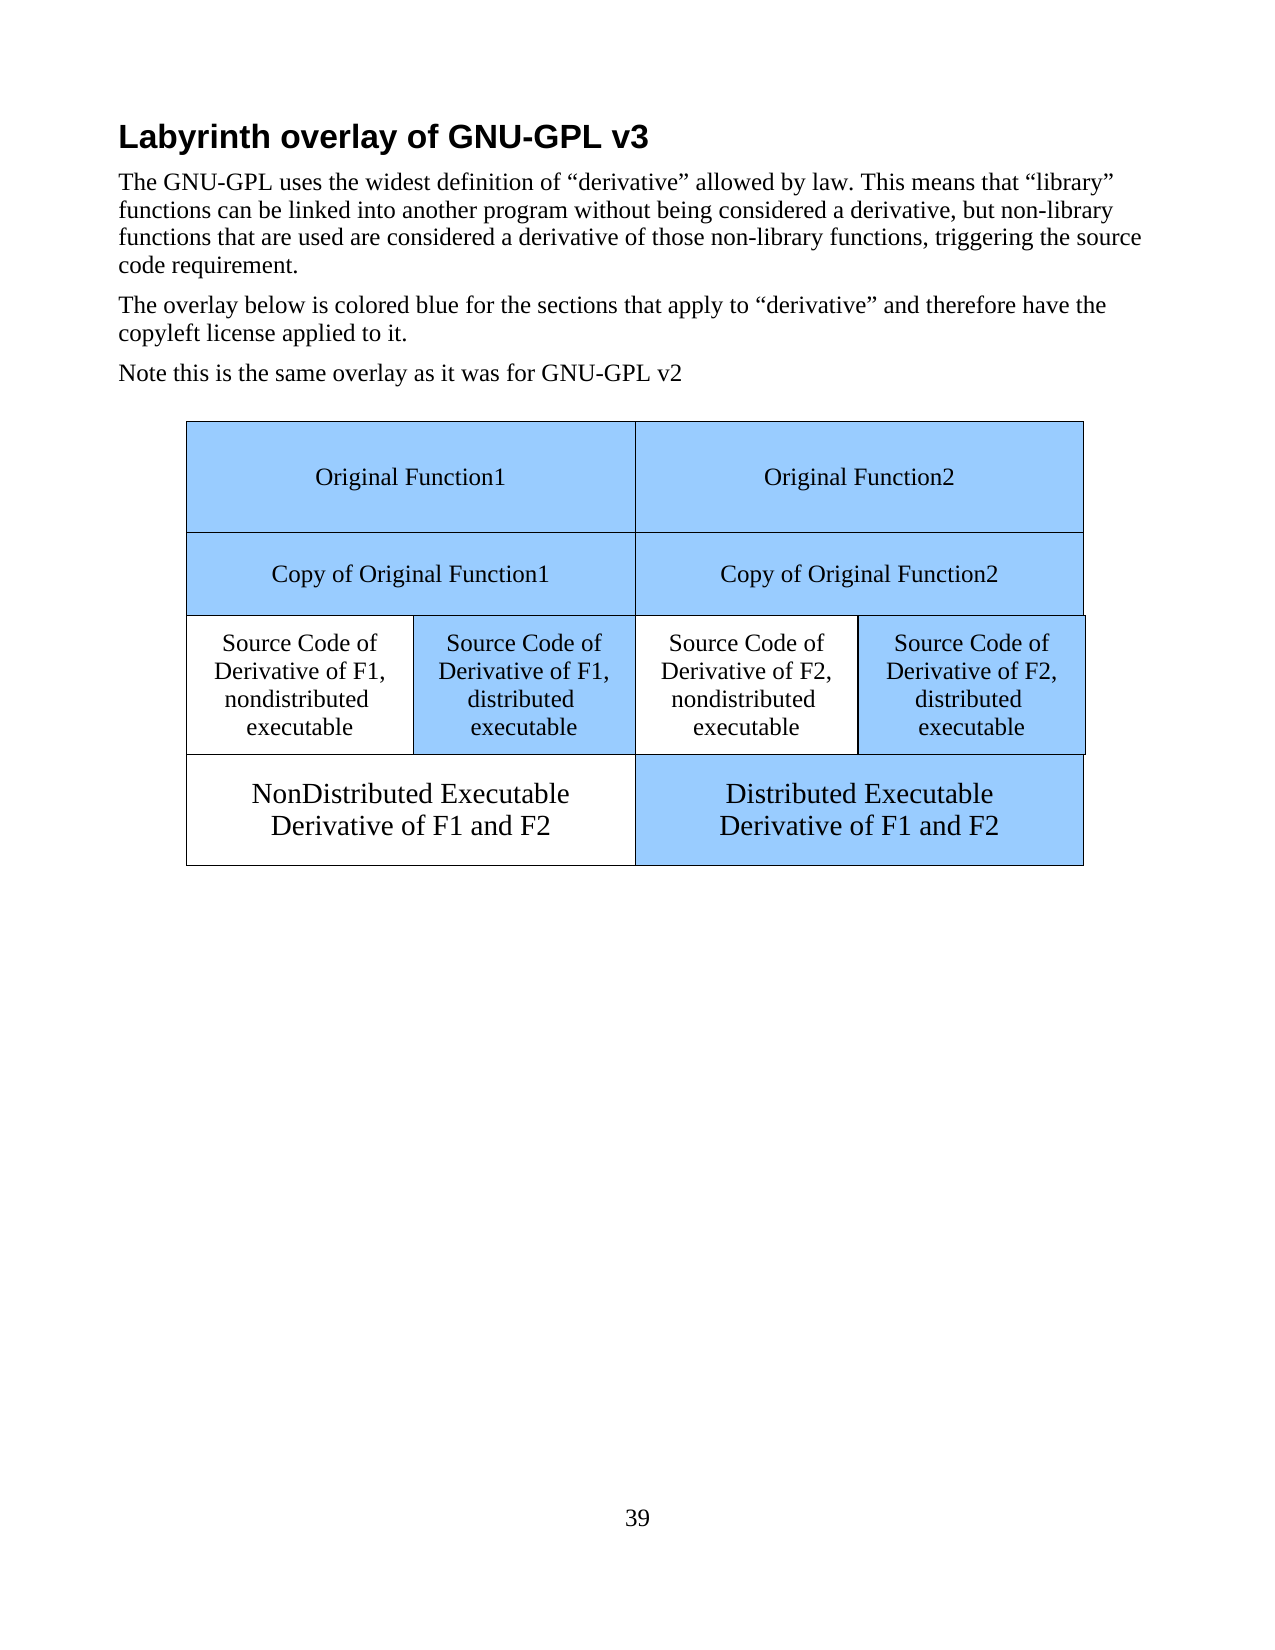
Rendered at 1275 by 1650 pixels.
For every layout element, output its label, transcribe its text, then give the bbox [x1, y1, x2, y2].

subtitle Labyrinth overlay of GNU-GPL v3 [118, 118, 1157, 156]
text The overlay below is colored blue for the sections that apply to “derivative” and therefore have the copyleft license applied to it. [118, 291, 1157, 347]
text The GNU-GPL uses the widest definition of “derivative” allowed by law. This means that “library” functions can be linked into another program without being considered a derivative, but non-library functions that are used are considered a derivative of those non-library functions, triggering the source code requirement. [118, 168, 1157, 279]
text Note this is the same overlay as it was for GNU-GPL v2 [118, 359, 1157, 387]
